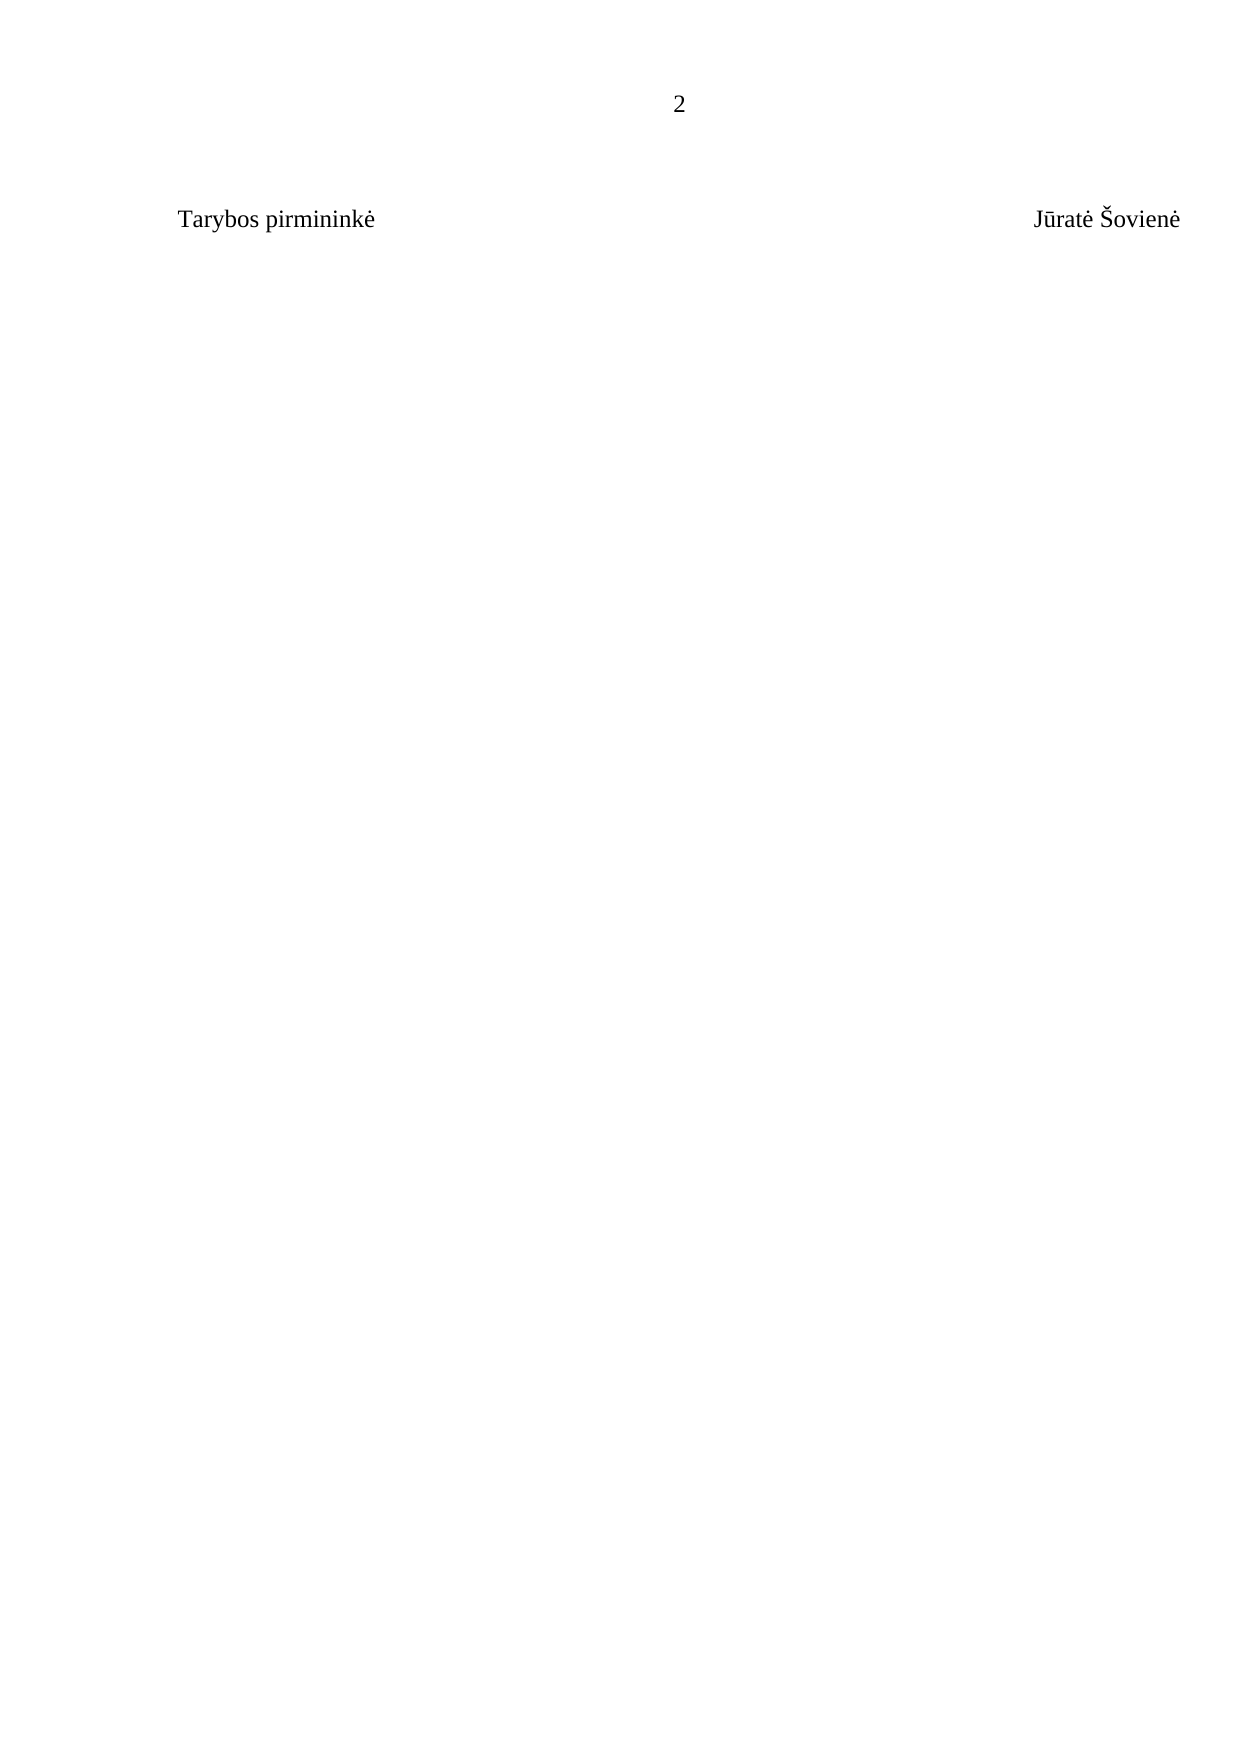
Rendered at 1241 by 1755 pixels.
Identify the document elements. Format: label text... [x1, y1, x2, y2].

text Tarybos pirmininkė Jūratė Šovienė [177, 204, 1181, 232]
